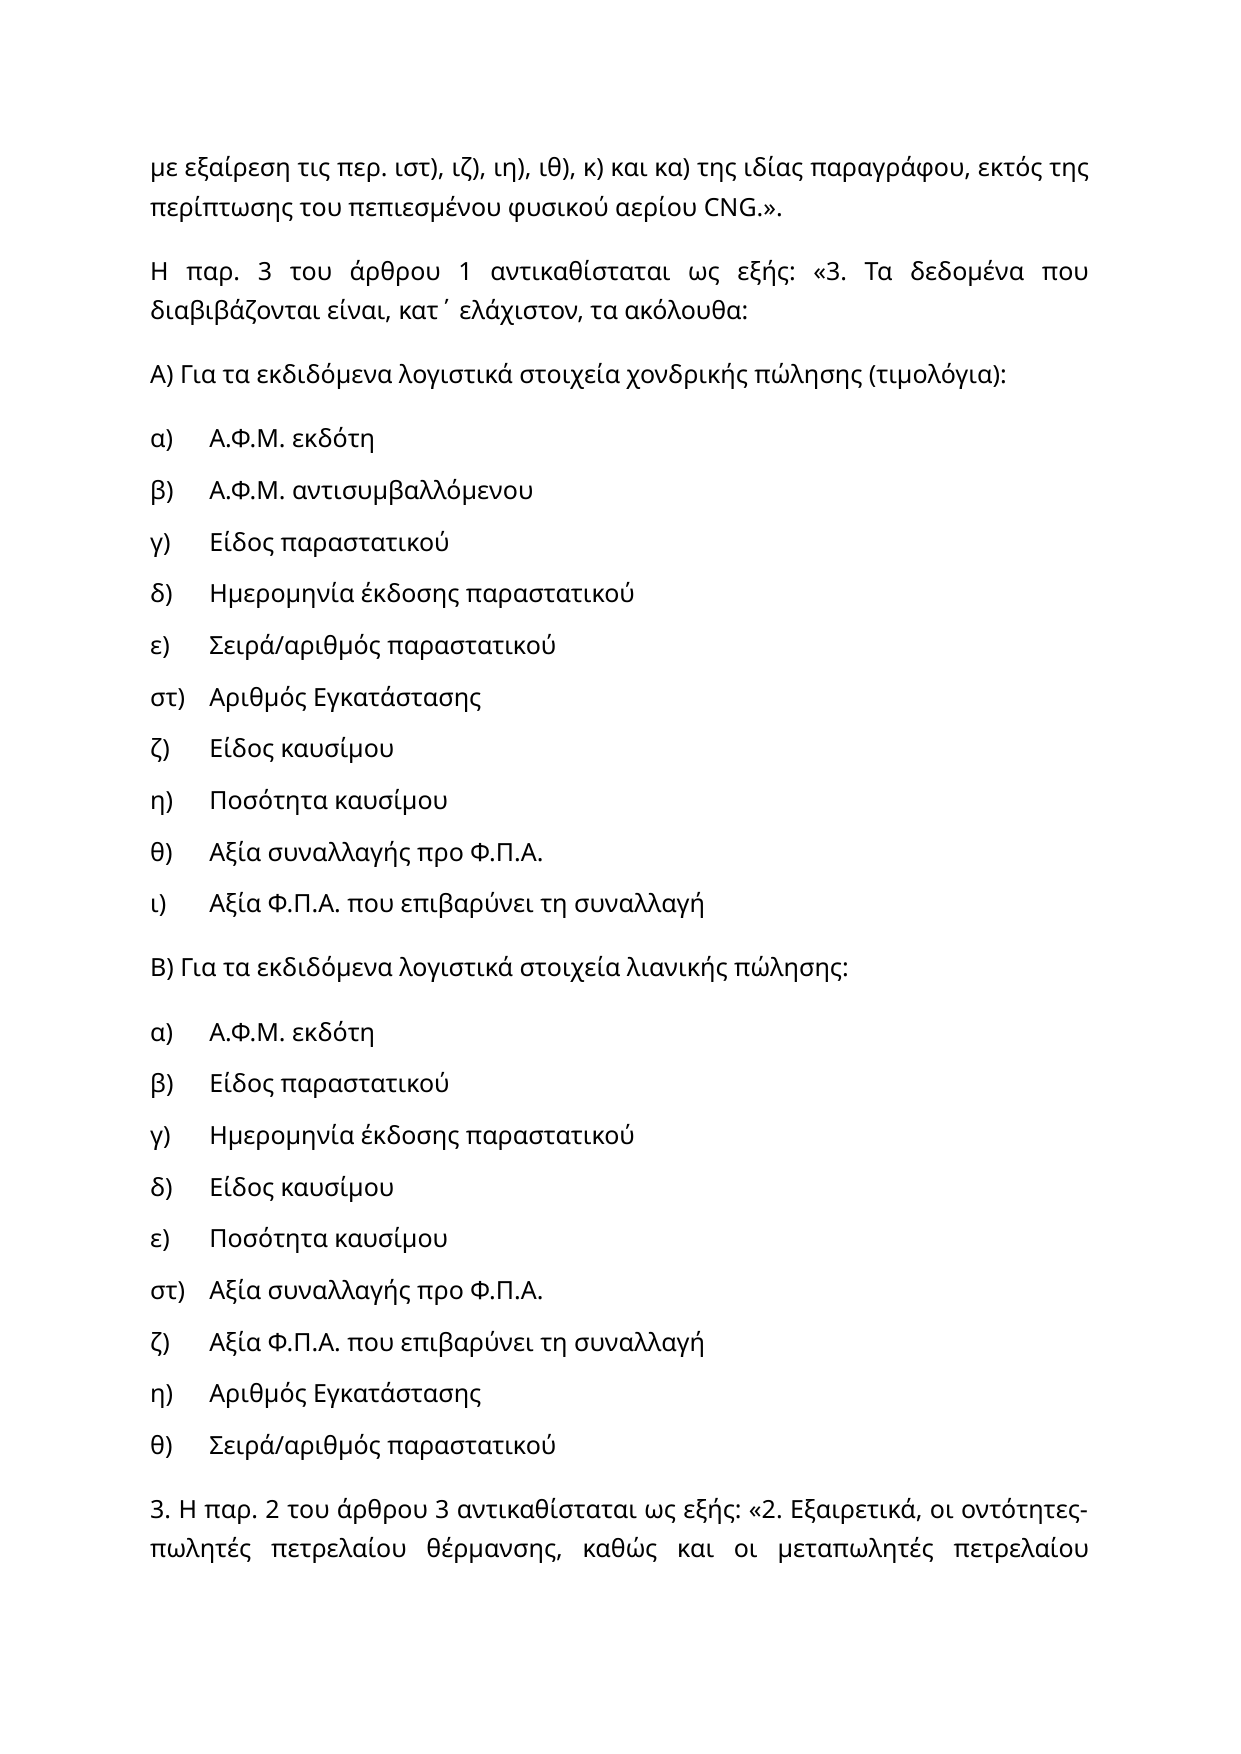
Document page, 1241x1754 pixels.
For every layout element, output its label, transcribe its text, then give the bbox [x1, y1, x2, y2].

list ζ) Είδος καυσίμου [150, 731, 1090, 765]
list γ) Ημερομηνία έκδοσης παραστατικού [150, 1117, 1090, 1152]
list στ) Αξία συναλλαγής προ Φ.Π.Α. [150, 1272, 1090, 1307]
text Β) Για τα εκδιδόμενα λογιστικά στοιχεία λιανικής πώλησης: [150, 950, 1090, 984]
list β) Είδος παραστατικού [150, 1066, 1090, 1100]
list β) Α.Φ.Μ. αντισυμβαλλόμενου [150, 472, 1090, 507]
text με εξαίρεση τις περ. ιστ), ιζ), ιη), ιθ), κ) και κα) της ιδίας παραγράφου, εκτός της περίπτωσης του πεπιεσμένου φυσικού αερίου CNG.». [150, 150, 1090, 223]
list δ) Ημερομηνία έκδοσης παραστατικού [150, 576, 1090, 610]
list ζ) Αξία Φ.Π.Α. που επιβαρύνει τη συναλλαγή [150, 1324, 1090, 1358]
list θ) Αξία συναλλαγής προ Φ.Π.Α. [150, 834, 1090, 868]
text Α) Για τα εκδιδόμενα λογιστικά στοιχεία χονδρικής πώλησης (τιμολόγια): [150, 357, 1090, 391]
list α) Α.Φ.Μ. εκδότη [150, 1014, 1090, 1048]
list στ) Αριθμός Εγκατάστασης [150, 679, 1090, 713]
text Η παρ. 3 του άρθρου 1 αντικαθίσταται ως εξής: «3. Τα δεδομένα που διαβιβάζονται είναι, κατ΄ ελάχιστον, τα ακόλουθα: [150, 253, 1090, 327]
list ε) Σειρά/αριθμός παραστατικού [150, 627, 1090, 662]
list ε) Ποσότητα καυσίμου [150, 1221, 1090, 1255]
list γ) Είδος παραστατικού [150, 524, 1090, 558]
list η) Ποσότητα καυσίμου [150, 782, 1090, 817]
list ι) Αξία Φ.Π.Α. που επιβαρύνει τη συναλλαγή [150, 886, 1090, 920]
list α) Α.Φ.Μ. εκδότη [150, 421, 1090, 455]
list η) Αριθμός Εγκατάστασης [150, 1376, 1090, 1410]
text 3. Η παρ. 2 του άρθρου 3 αντικαθίσταται ως εξής: «2. Εξαιρετικά, οι οντότητες- πωλητές πετρελαίου θέρμανσης, καθώς και οι μεταπωλητές πετρελαίου [150, 1492, 1090, 1565]
list δ) Είδος καυσίμου [150, 1169, 1090, 1203]
list θ) Σειρά/αριθμός παραστατικού [150, 1427, 1090, 1462]
